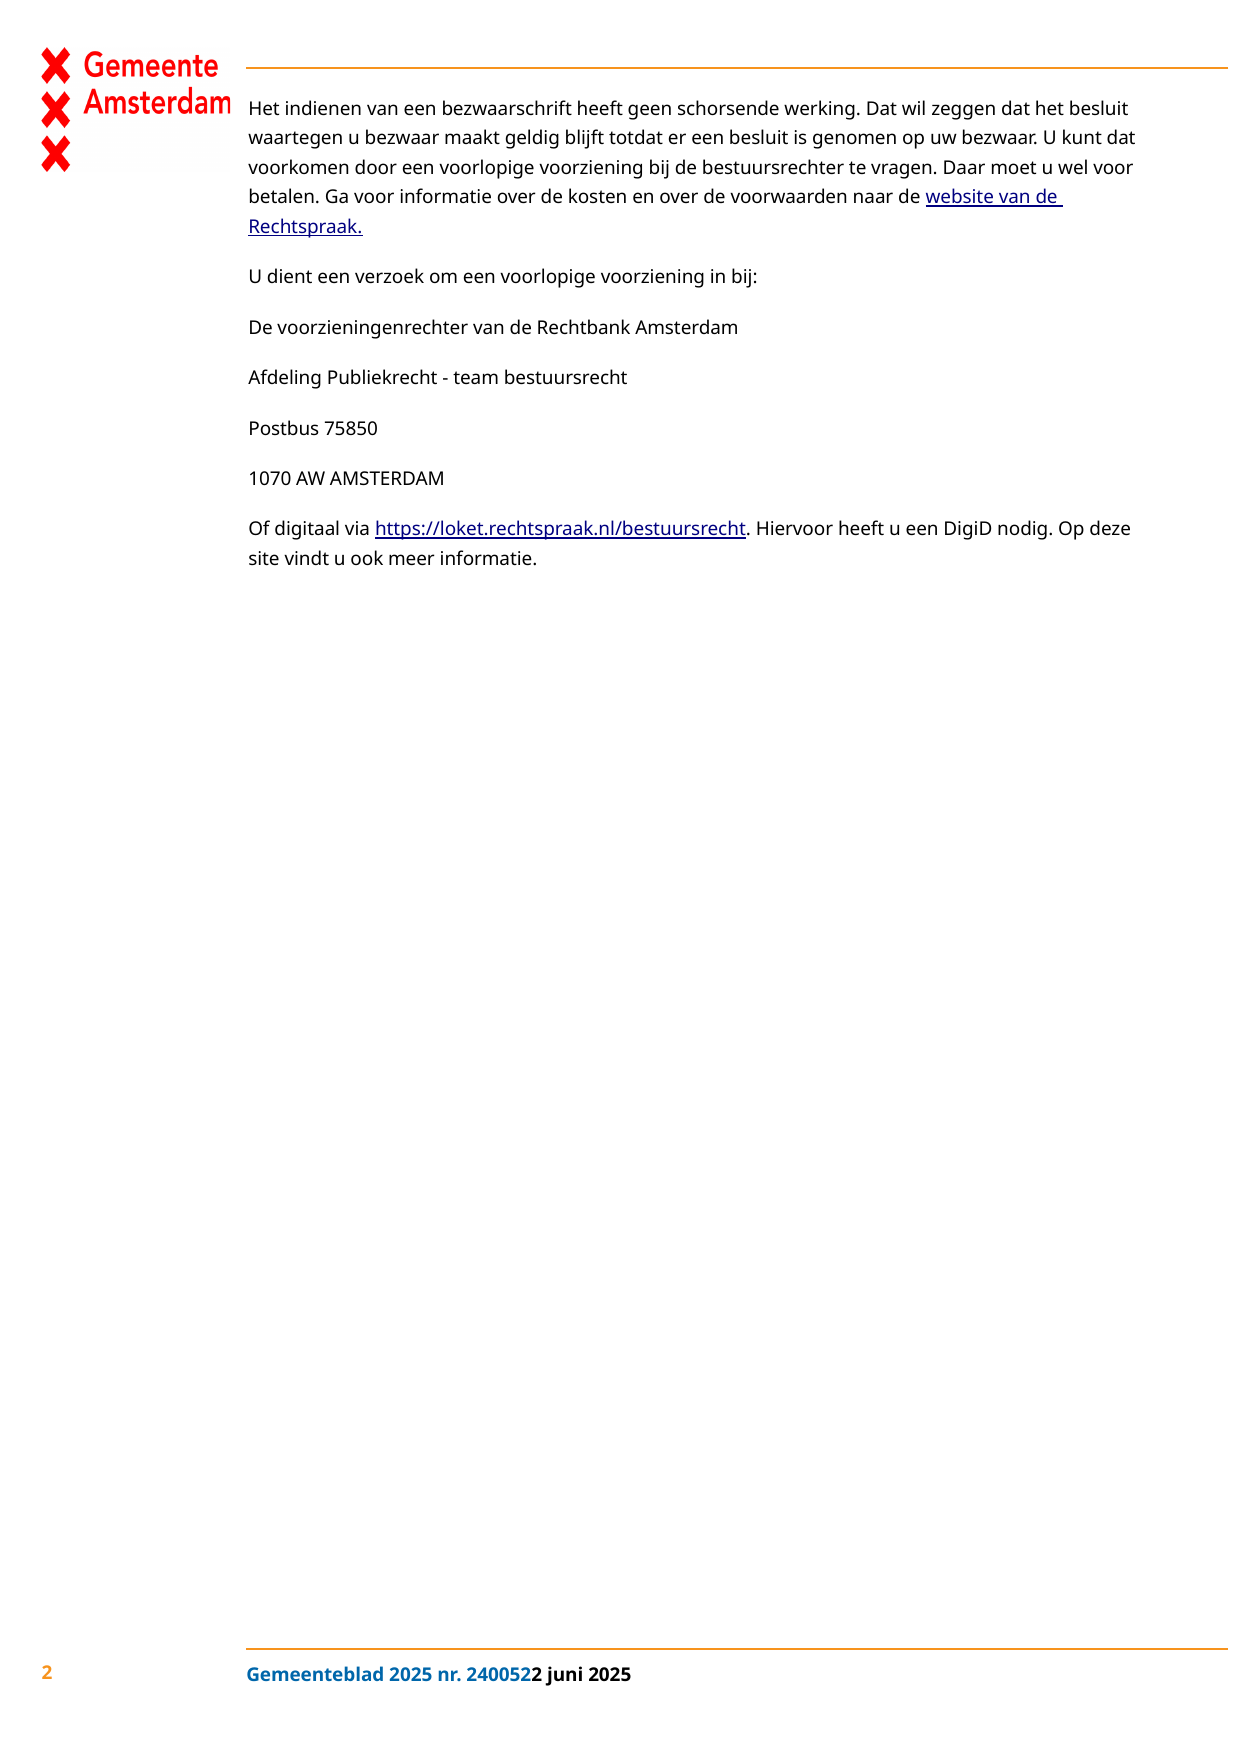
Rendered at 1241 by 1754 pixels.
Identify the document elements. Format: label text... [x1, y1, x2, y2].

text De voorzieningenrechter van de Rechtbank Amsterdam [248, 314, 1152, 340]
text Het indienen van een bezwaarschrift heeft geen schorsende werking. Dat wil zeggen dat het besluit waartegen u bezwaar maakt geldig blijft totdat er een besluit is genomen op uw bezwaar. U kunt dat voorkomen door een voorlopige voorziening bij de bestuursrechter te vragen. Daar moet u wel voor betalen. Ga voor informatie over de kosten en over de voorwaarden naar de website van de Rechtspraak. [248, 95, 1152, 239]
text Postbus 75850 [248, 415, 1152, 441]
text 1070 AW AMSTERDAM [248, 465, 1152, 491]
text Of digitaal via https://loket.rechtspraak.nl/bestuursrecht. Hiervoor heeft u een DigiD nodig. Op deze site vindt u ook meer informatie. [248, 516, 1152, 571]
picture [41, 47, 231, 172]
text U dient een verzoek om een voorlopige voorziening in bij: [248, 263, 1152, 289]
text Afdeling Publiekrecht - team bestuursrecht [248, 364, 1152, 390]
